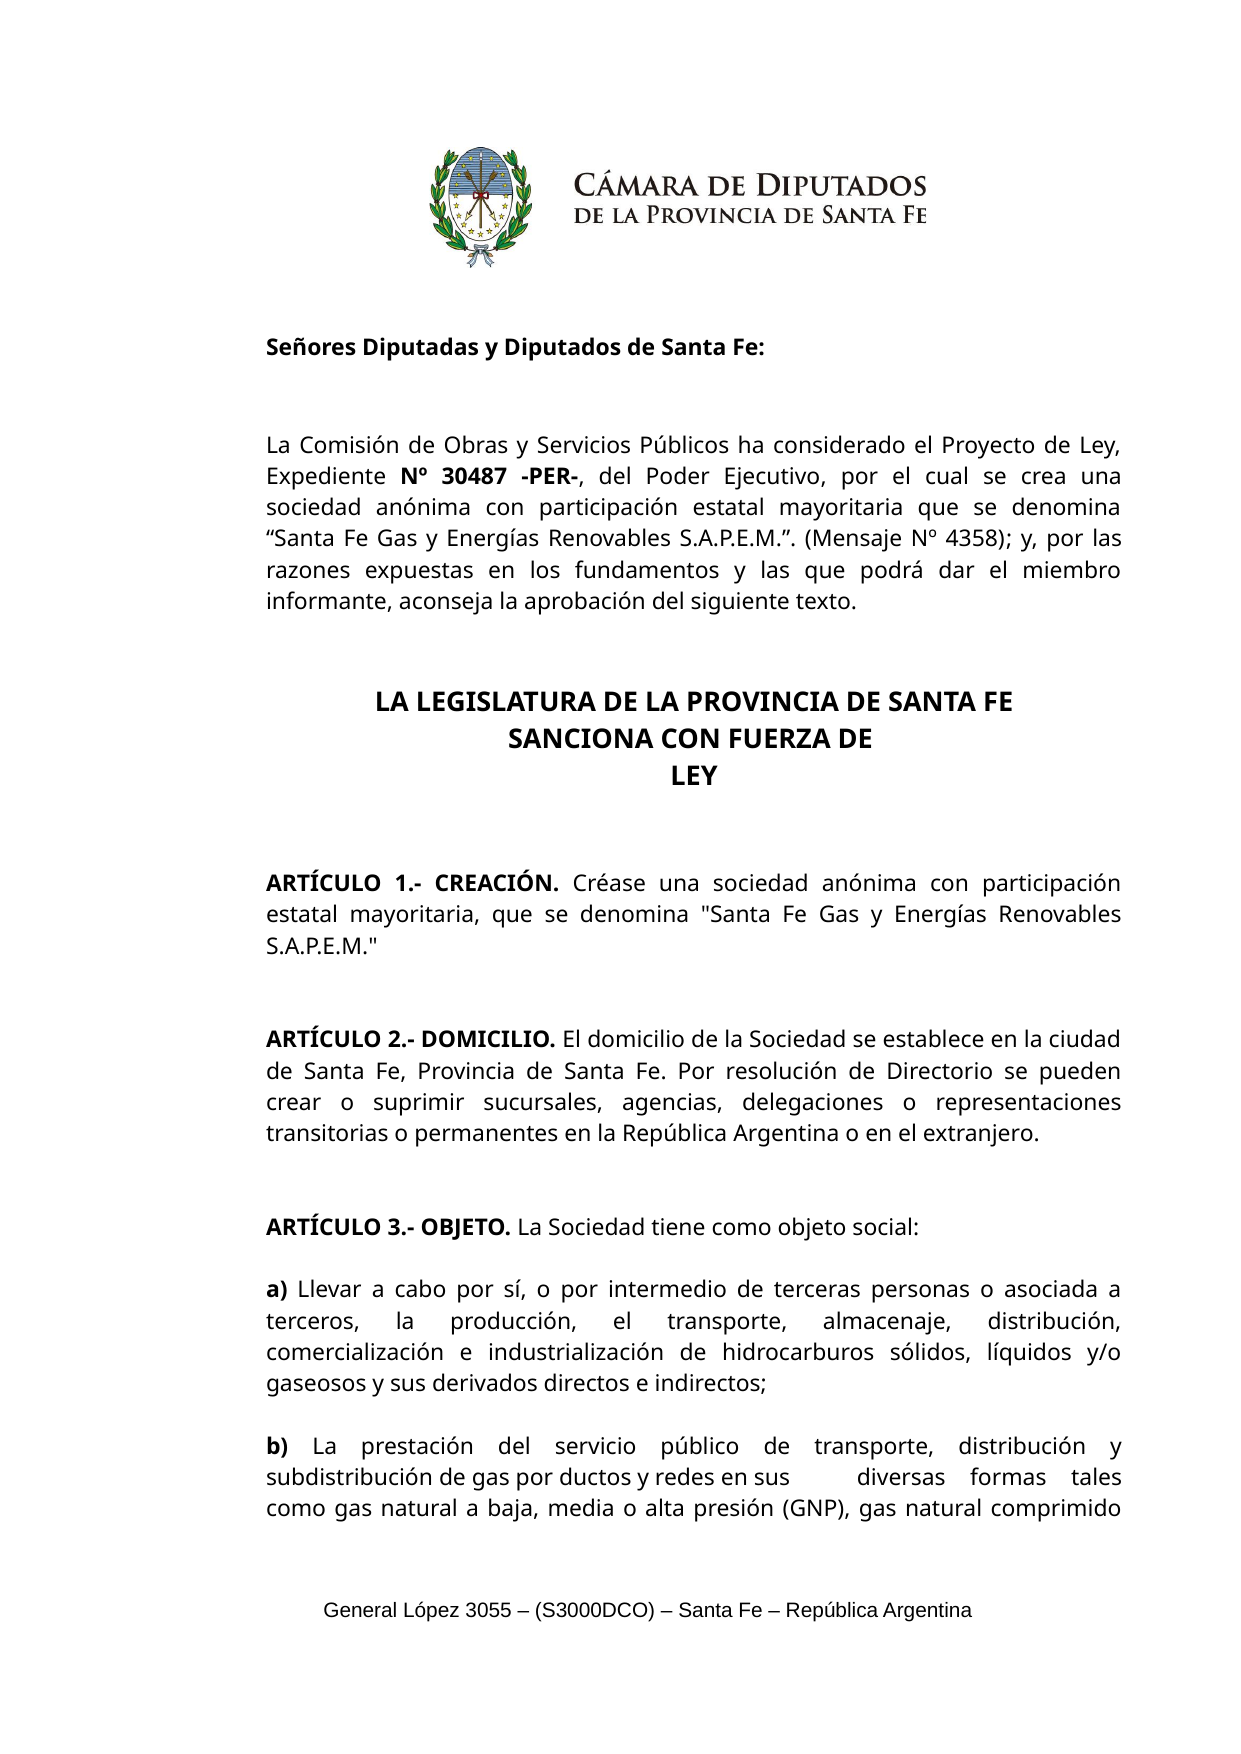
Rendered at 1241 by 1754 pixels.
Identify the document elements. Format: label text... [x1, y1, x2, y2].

text b) La prestación del servicio público de transporte, distribución y subdistribución de gas por ductos y redes en sus diversas formas tales como gas natural a baja, media o alta presión (GNP), gas natural comprimido [266, 1430, 1122, 1523]
text a) Llevar a cabo por sí, o por intermedio de terceras personas o asociada a terceros, la producción, el transporte, almacenaje, distribución, comercialización e industrialización de hidrocarburos sólidos, líquidos y/o gaseosos y sus derivados directos e indirectos; [266, 1273, 1122, 1398]
text ARTÍCULO 1.- CREACIÓN. Créase una sociedad anónima con participación estatal mayoritaria, que se denomina "Santa Fe Gas y Energías Renovables S.A.P.E.M." [266, 867, 1122, 961]
text ARTÍCULO 2.- DOMICILIO. El domicilio de la Sociedad se establece en la ciudad de Santa Fe, Provincia de Santa Fe. Por resolución de Directorio se pueden crear o suprimir sucursales, agencias, delegaciones o representaciones transitorias o permanentes en la República Argentina o en el extranjero. [266, 1023, 1122, 1148]
text LA LEGISLATURA DE LA PROVINCIA DE SANTA FE [266, 683, 1122, 720]
text SANCIONA CON FUERZA DE [266, 720, 1122, 757]
picture [429, 147, 927, 272]
text Señores Diputadas y Diputados de Santa Fe: [266, 331, 1122, 362]
text LEY [266, 757, 1122, 793]
text ARTÍCULO 3.- OBJETO. La Sociedad tiene como objeto social: [266, 1211, 1122, 1242]
text La Comisión de Obras y Servicios Públicos ha considerado el Proyecto de Ley, Expediente Nº 30487 -PER-, del Poder Ejecutivo, por el cual se crea una sociedad anónima con participación estatal mayoritaria que se denomina “Santa Fe Gas y Energías Renovables S.A.P.E.M.”. (Mensaje Nº 4358); y, por las razones expuestas en los fundamentos y las que podrá dar el miembro informante, aconseja la aprobación del siguiente texto. [266, 429, 1122, 616]
